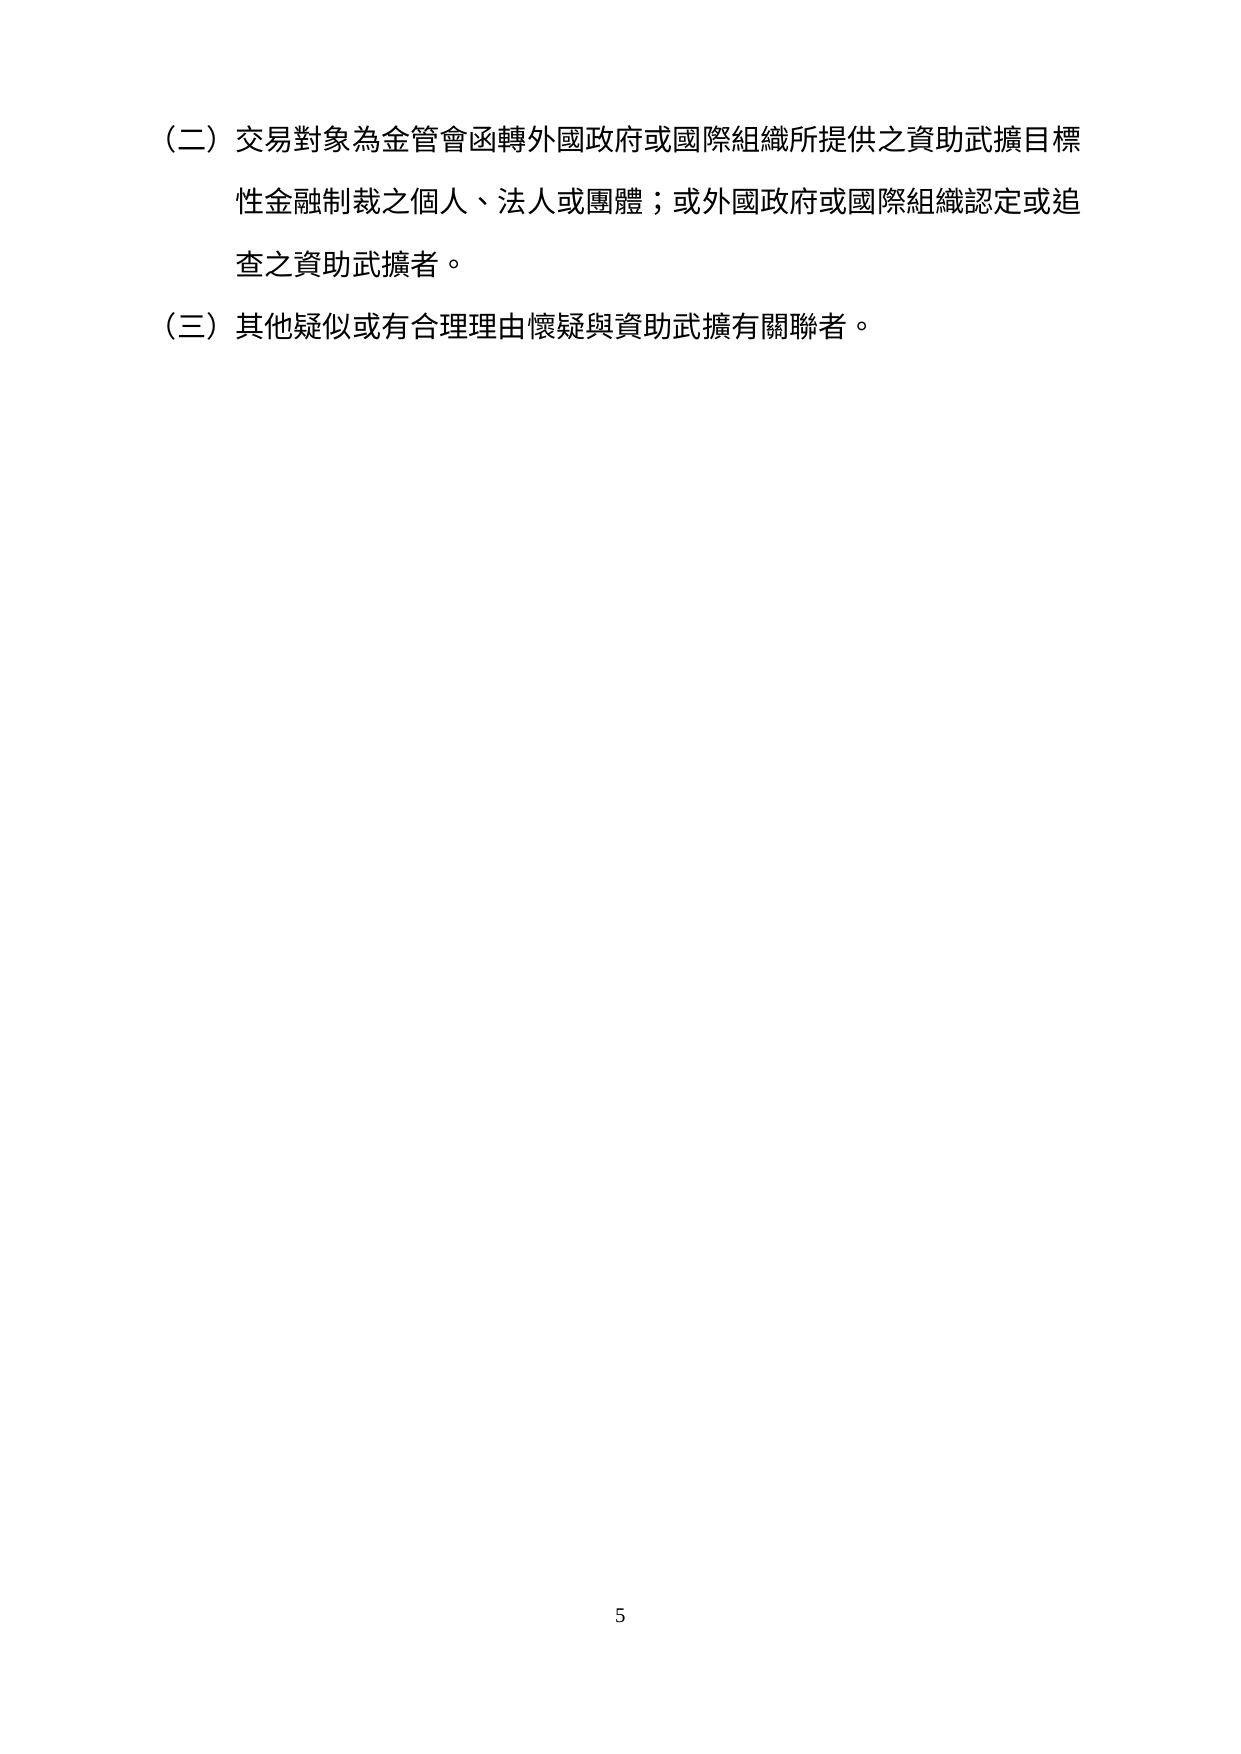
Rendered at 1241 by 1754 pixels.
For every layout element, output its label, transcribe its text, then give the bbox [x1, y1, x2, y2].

text （三）其他疑似或有合理理由懷疑與資助武擴有關聯者。 [148, 283, 1092, 346]
text （二）交易對象為金管會函轉外國政府或國際組織所提供之資助武擴目標性金融制裁之個人、法人或團體；或外國政府或國際組織認定或追查之資助武擴者。 [148, 96, 1092, 283]
